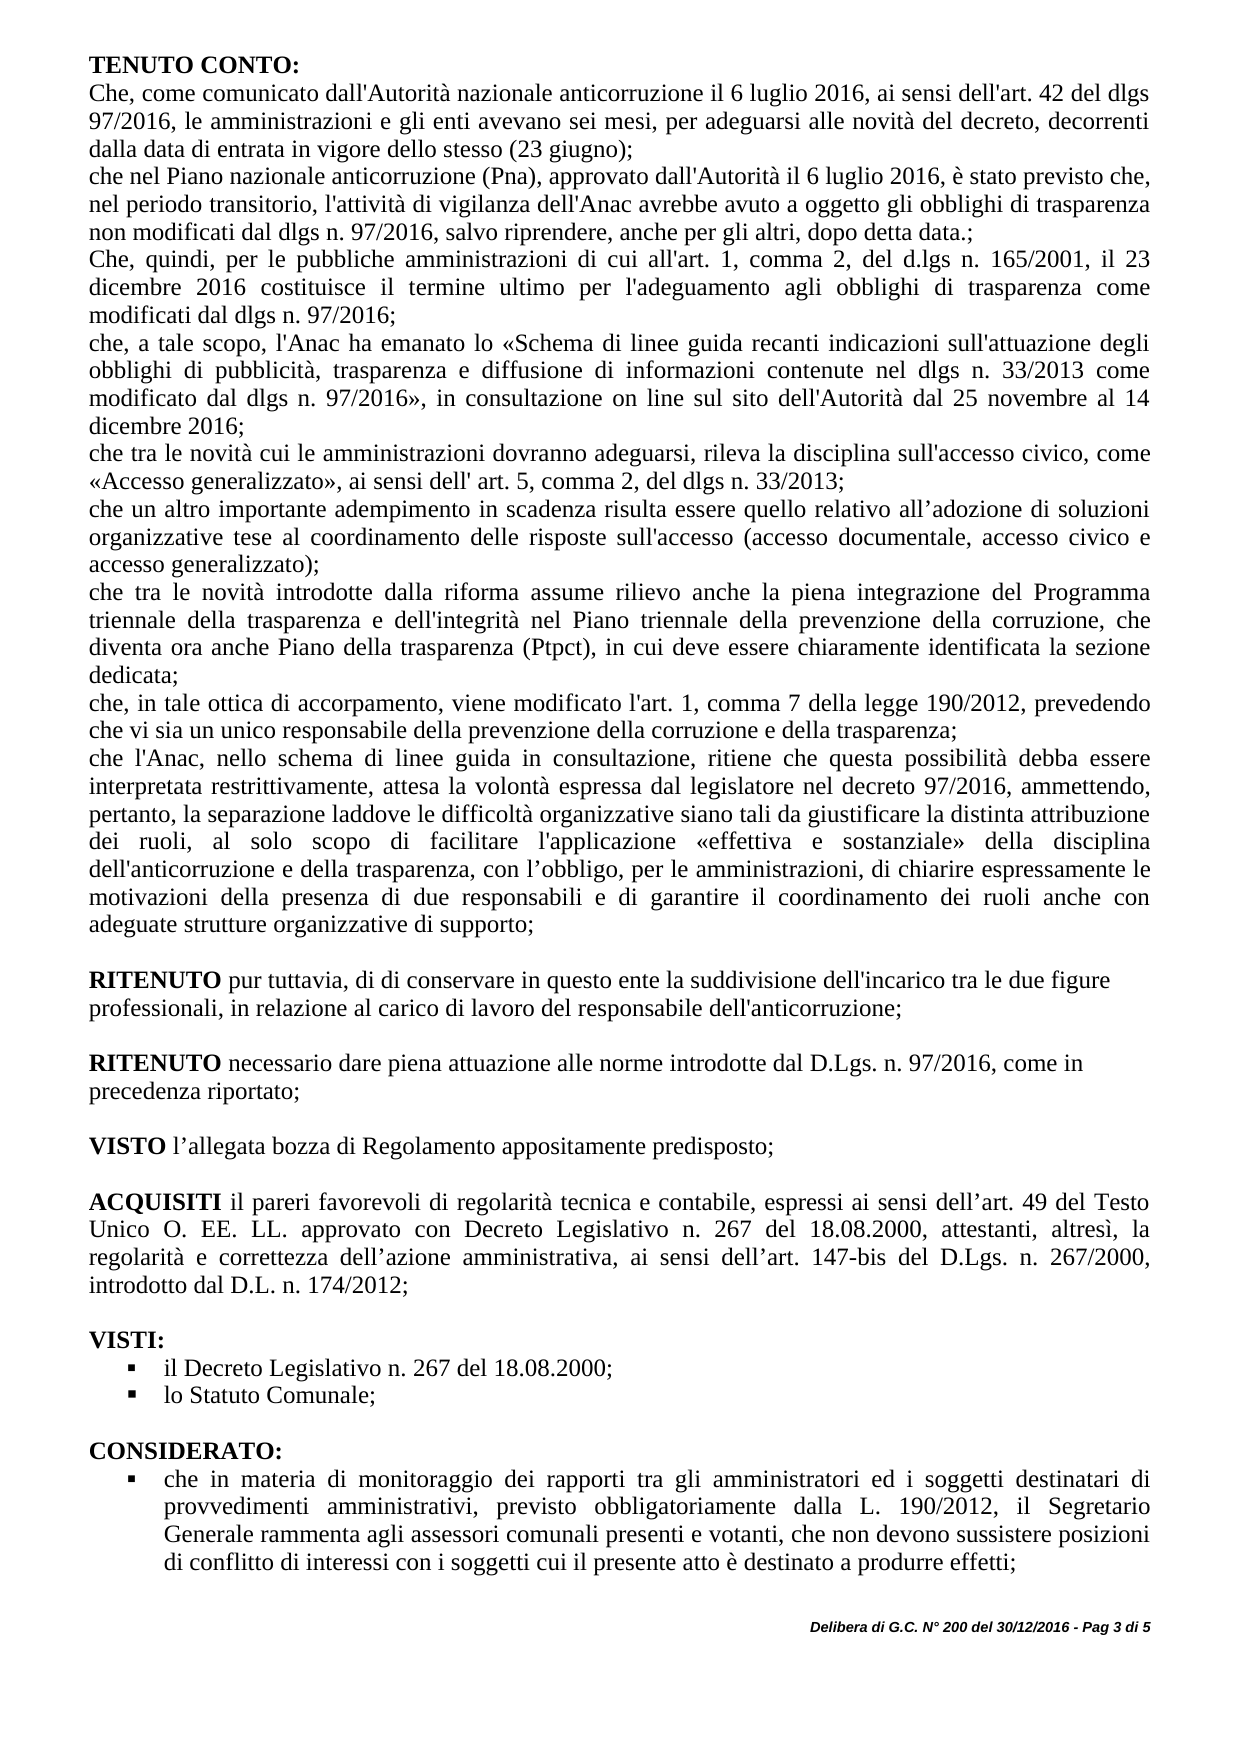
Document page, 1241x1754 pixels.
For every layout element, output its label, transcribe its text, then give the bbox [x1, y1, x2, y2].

text che, in tale ottica di accorpamento, viene modificato l'art. 1, comma 7 della legge 190/2012, prevedendo che vi sia un unico responsabile della prevenzione della corruzione e della trasparenza; [88, 689, 1152, 744]
text RITENUTO necessario dare piena attuazione alle norme introdotte dal D.Lgs. n. 97/2016, come in precedenza riportato; [88, 1049, 1152, 1104]
text CONSIDERATO: [88, 1437, 1152, 1465]
text Che, quindi, per le pubbliche amministrazioni di cui all'art. 1, comma 2, del d.lgs n. 165/2001, il 23 dicembre 2016 costituisce il termine ultimo per l'adeguamento agli obblighi di trasparenza come modificati dal dlgs n. 97/2016; [88, 246, 1152, 329]
text che nel Piano nazionale anticorruzione (Pna), approvato dall'Autorità il 6 luglio 2016, è stato previsto che, nel periodo transitorio, l'attività di vigilanza dell'Anac avrebbe avuto a oggetto gli obblighi di trasparenza non modificati dal dlgs n. 97/2016, salvo riprendere, anche per gli altri, dopo detta data.; [88, 162, 1152, 246]
text che l'Anac, nello schema di linee guida in consultazione, ritiene che questa possibilità debba essere interpretata restrittivamente, attesa la volontà espressa dal legislatore nel decreto 97/2016, ammettendo, pertanto, la separazione laddove le difficoltà organizzative siano tali da giustificare la distinta attribuzione dei ruoli, al solo scopo di facilitare l'applicazione «effettiva e sostanziale» della disciplina dell'anticorruzione e della trasparenza, con l’obbligo, per le amministrazioni, di chiarire espressamente le motivazioni della presenza di due responsabili e di garantire il coordinamento dei ruoli anche con adeguate strutture organizzative di supporto; [88, 744, 1152, 938]
text RITENUTO pur tuttavia, di di conservare in questo ente la suddivisione dell'incarico tra le due figure professionali, in relazione al carico di lavoro del responsabile dell'anticorruzione; [88, 966, 1152, 1021]
text TENUTO CONTO: [88, 52, 1152, 79]
list che in materia di monitoraggio dei rapporti tra gli amministratori ed i soggetti destinatari di provvedimenti amministrativi, previsto obbligatoriamente dalla L. 190/2012, il Segretario Generale rammenta agli assessori comunali presenti e votanti, che non devono sussistere posizioni di conflitto di interessi con i soggetti cui il presente atto è destinato a produrre effetti; [126, 1465, 1152, 1576]
text che, a tale scopo, l'Anac ha emanato lo «Schema di linee guida recanti indicazioni sull'attuazione degli obblighi di pubblicità, trasparenza e diffusione di informazioni contenute nel dlgs n. 33/2013 come modificato dal dlgs n. 97/2016», in consultazione on line sul sito dell'Autorità dal 25 novembre al 14 dicembre 2016; [88, 329, 1152, 439]
text VISTI: [88, 1326, 1152, 1354]
text che tra le novità introdotte dalla riforma assume rilievo anche la piena integrazione del Programma triennale della trasparenza e dell'integrità nel Piano triennale della prevenzione della corruzione, che diventa ora anche Piano della trasparenza (Ptpct), in cui deve essere chiaramente identificata la sezione dedicata; [88, 578, 1152, 689]
text Che, come comunicato dall'Autorità nazionale anticorruzione il 6 luglio 2016, ai sensi dell'art. 42 del dlgs 97/2016, le amministrazioni e gli enti avevano sei mesi, per adeguarsi alle novità del decreto, decorrenti dalla data di entrata in vigore dello stesso (23 giugno); [88, 79, 1152, 162]
list lo Statuto Comunale; [126, 1382, 1152, 1409]
text che un altro importante adempimento in scadenza risulta essere quello relativo all’adozione di soluzioni organizzative tese al coordinamento delle risposte sull'accesso (accesso documentale, accesso civico e accesso generalizzato); [88, 495, 1152, 578]
text VISTO l’allegata bozza di Regolamento appositamente predisposto; [88, 1132, 1152, 1160]
text che tra le novità cui le amministrazioni dovranno adeguarsi, rileva la disciplina sull'accesso civico, come «Accesso generalizzato», ai sensi dell' art. 5, comma 2, del dlgs n. 33/2013; [88, 439, 1152, 495]
text ACQUISITI il pareri favorevoli di regolarità tecnica e contabile, espressi ai sensi dell’art. 49 del Testo Unico O. EE. LL. approvato con Decreto Legislativo n. 267 del 18.08.2000, attestanti, altresì, la regolarità e correttezza dell’azione amministrativa, ai sensi dell’art. 147-bis del D.Lgs. n. 267/2000, introdotto dal D.L. n. 174/2012; [88, 1188, 1152, 1298]
list il Decreto Legislativo n. 267 del 18.08.2000; [126, 1354, 1152, 1382]
